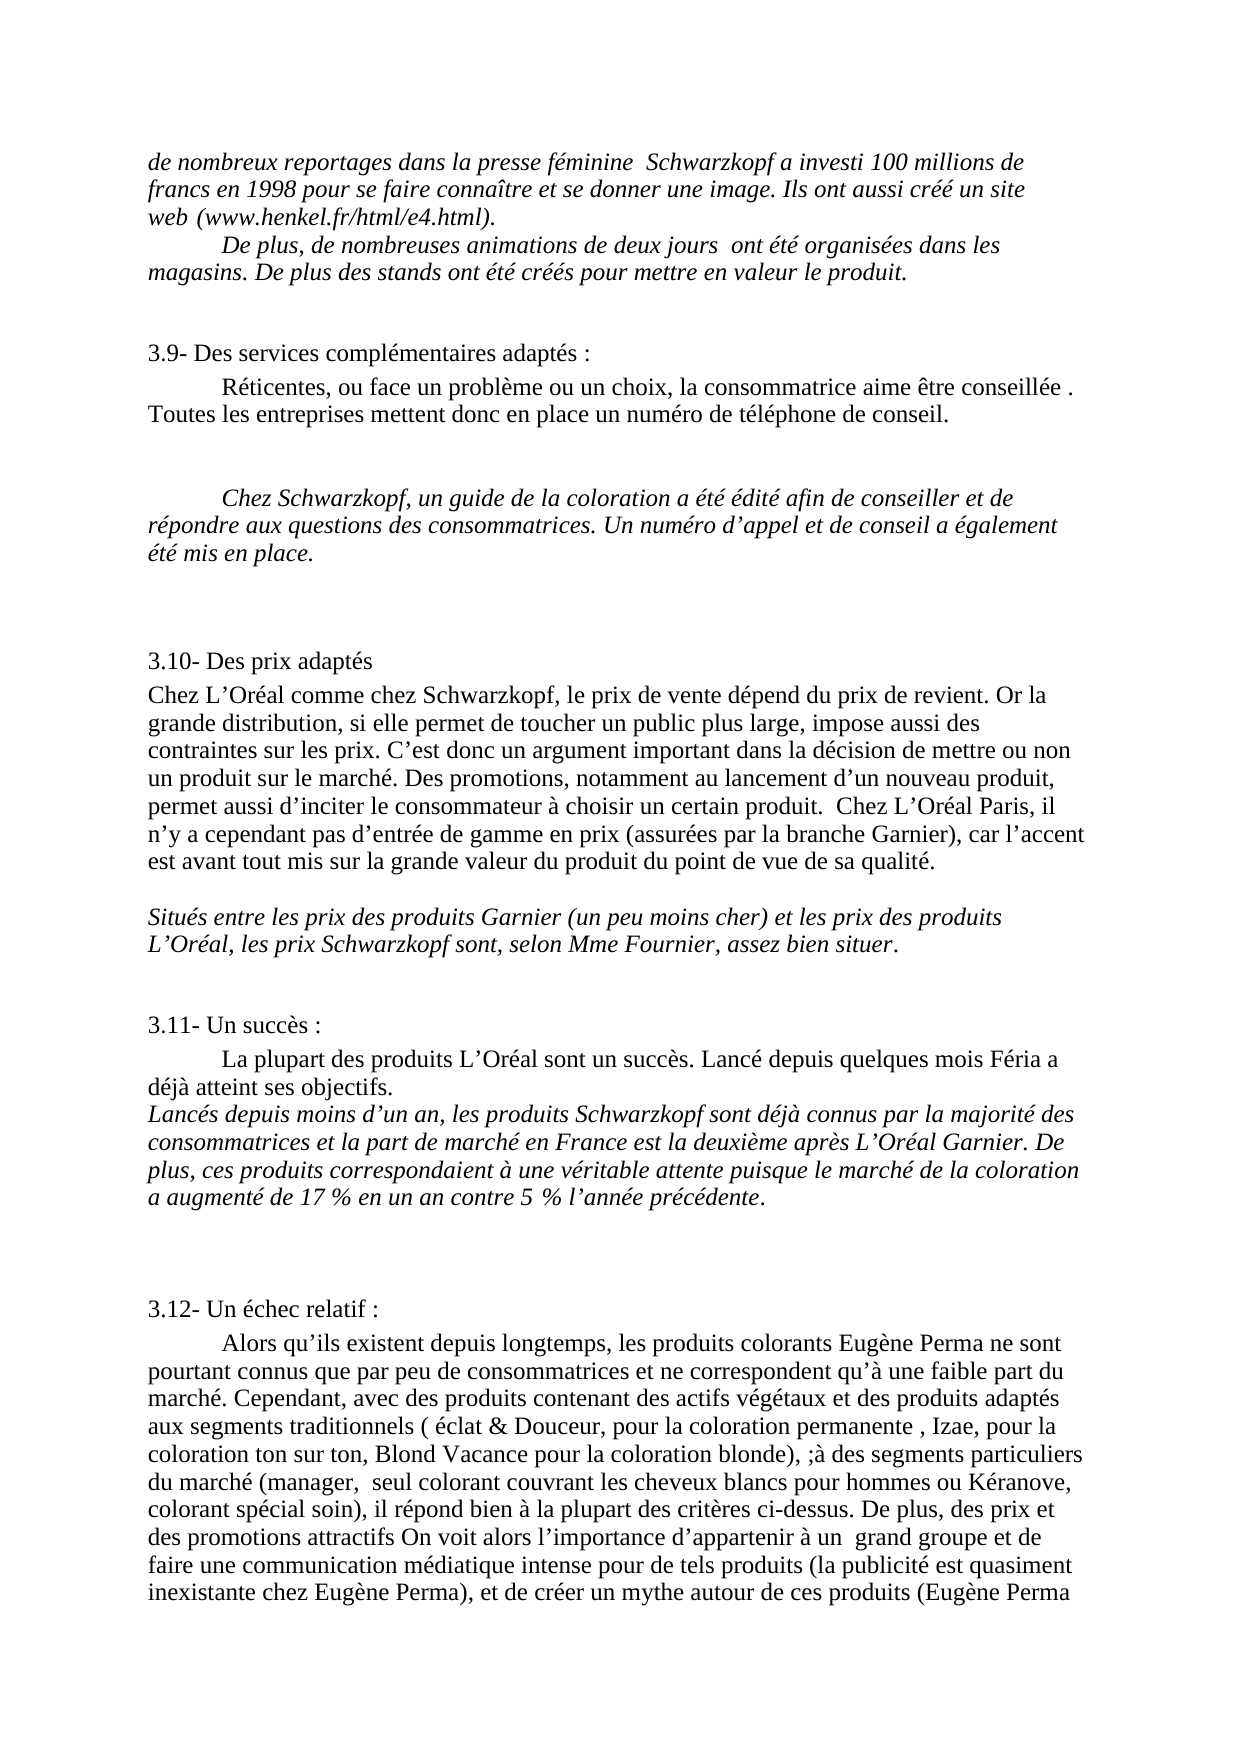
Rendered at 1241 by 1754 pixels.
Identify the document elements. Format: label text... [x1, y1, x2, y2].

subtitle 3.12- Un échec relatif : [148, 1295, 1093, 1323]
text Alors qu’ils existent depuis longtemps, les produits colorants Eugène Perma ne sont pourtant connus que par peu de consommatrices et ne correspondent qu’à une faible part du marché. Cependant, avec des produits contenant des actifs végétaux et des produits adaptés aux segments traditionnels ( éclat & Douceur, pour la coloration permanente , Izae, pour la coloration ton sur ton, Blond Vacance pour la coloration blonde), ;à des segments particuliers du marché (manager, seul colorant couvrant les cheveux blancs pour hommes ou Kéranove, colorant spécial soin), il répond bien à la plupart des critères ci-dessus. De plus, des prix et des promotions attractifs On voit alors l’importance d’appartenir à un grand groupe et de faire une communication médiatique intense pour de tels produits (la publicité est quasiment inexistante chez Eugène Perma), et de créer un mythe autour de ces produits (Eugène Perma [148, 1329, 1093, 1606]
subtitle 3.9- Des services complémentaires adaptés : [148, 339, 1093, 367]
text Chez L’Oréal comme chez Schwarzkopf, le prix de vente dépend du prix de revient. Or la grande distribution, si elle permet de toucher un public plus large, impose aussi des contraintes sur les prix. C’est donc un argument important dans la décision de mettre ou non un produit sur le marché. Des promotions, notamment au lancement d’un nouveau produit, permet aussi d’inciter le consommateur à choisir un certain produit. Chez L’Oréal Paris, il n’y a cependant pas d’entrée de gamme en prix (assurées par la branche Garnier), car l’accent est avant tout mis sur la grande valeur du produit du point de vue de sa qualité. [148, 681, 1093, 875]
text Situés entre les prix des produits Garnier (un peu moins cher) et les prix des produits L’Oréal, les prix Schwarzkopf sont, selon Mme Fournier, assez bien situer. [148, 903, 1093, 958]
text Réticentes, ou face un problème ou un choix, la consommatrice aime être conseillée . Toutes les entreprises mettent donc en place un numéro de téléphone de conseil. [148, 373, 1093, 428]
text Lancés depuis moins d’un an, les produits Schwarzkopf sont déjà connus par la majorité des consommatrices et la part de marché en France est la deuxième après L’Oréal Garnier. De plus, ces produits correspondaient à une véritable attente puisque le marché de la coloration a augmenté de 17 % en un an contre 5 % l’année précédente. [148, 1100, 1093, 1211]
subtitle 3.10- Des prix adaptés [148, 647, 1093, 675]
subtitle 3.11- Un succès : [148, 1011, 1093, 1039]
text De plus, de nombreuses animations de deux jours ont été organisées dans les magasins. De plus des stands ont été créés pour mettre en valeur le produit. [148, 231, 1093, 286]
text La plupart des produits L’Oréal sont un succès. Lancé depuis quelques mois Féria a déjà atteint ses objectifs. [148, 1045, 1093, 1100]
text Chez Schwarzkopf, un guide de la coloration a été édité afin de conseiller et de répondre aux questions des consommatrices. Un numéro d’appel et de conseil a également été mis en place. [148, 484, 1093, 567]
text de nombreux reportages dans la presse féminine Schwarzkopf a investi 100 millions de francs en 1998 pour se faire connaître et se donner une image. Ils ont aussi créé un site web (www.henkel.fr/html/e4.html). [148, 148, 1093, 231]
